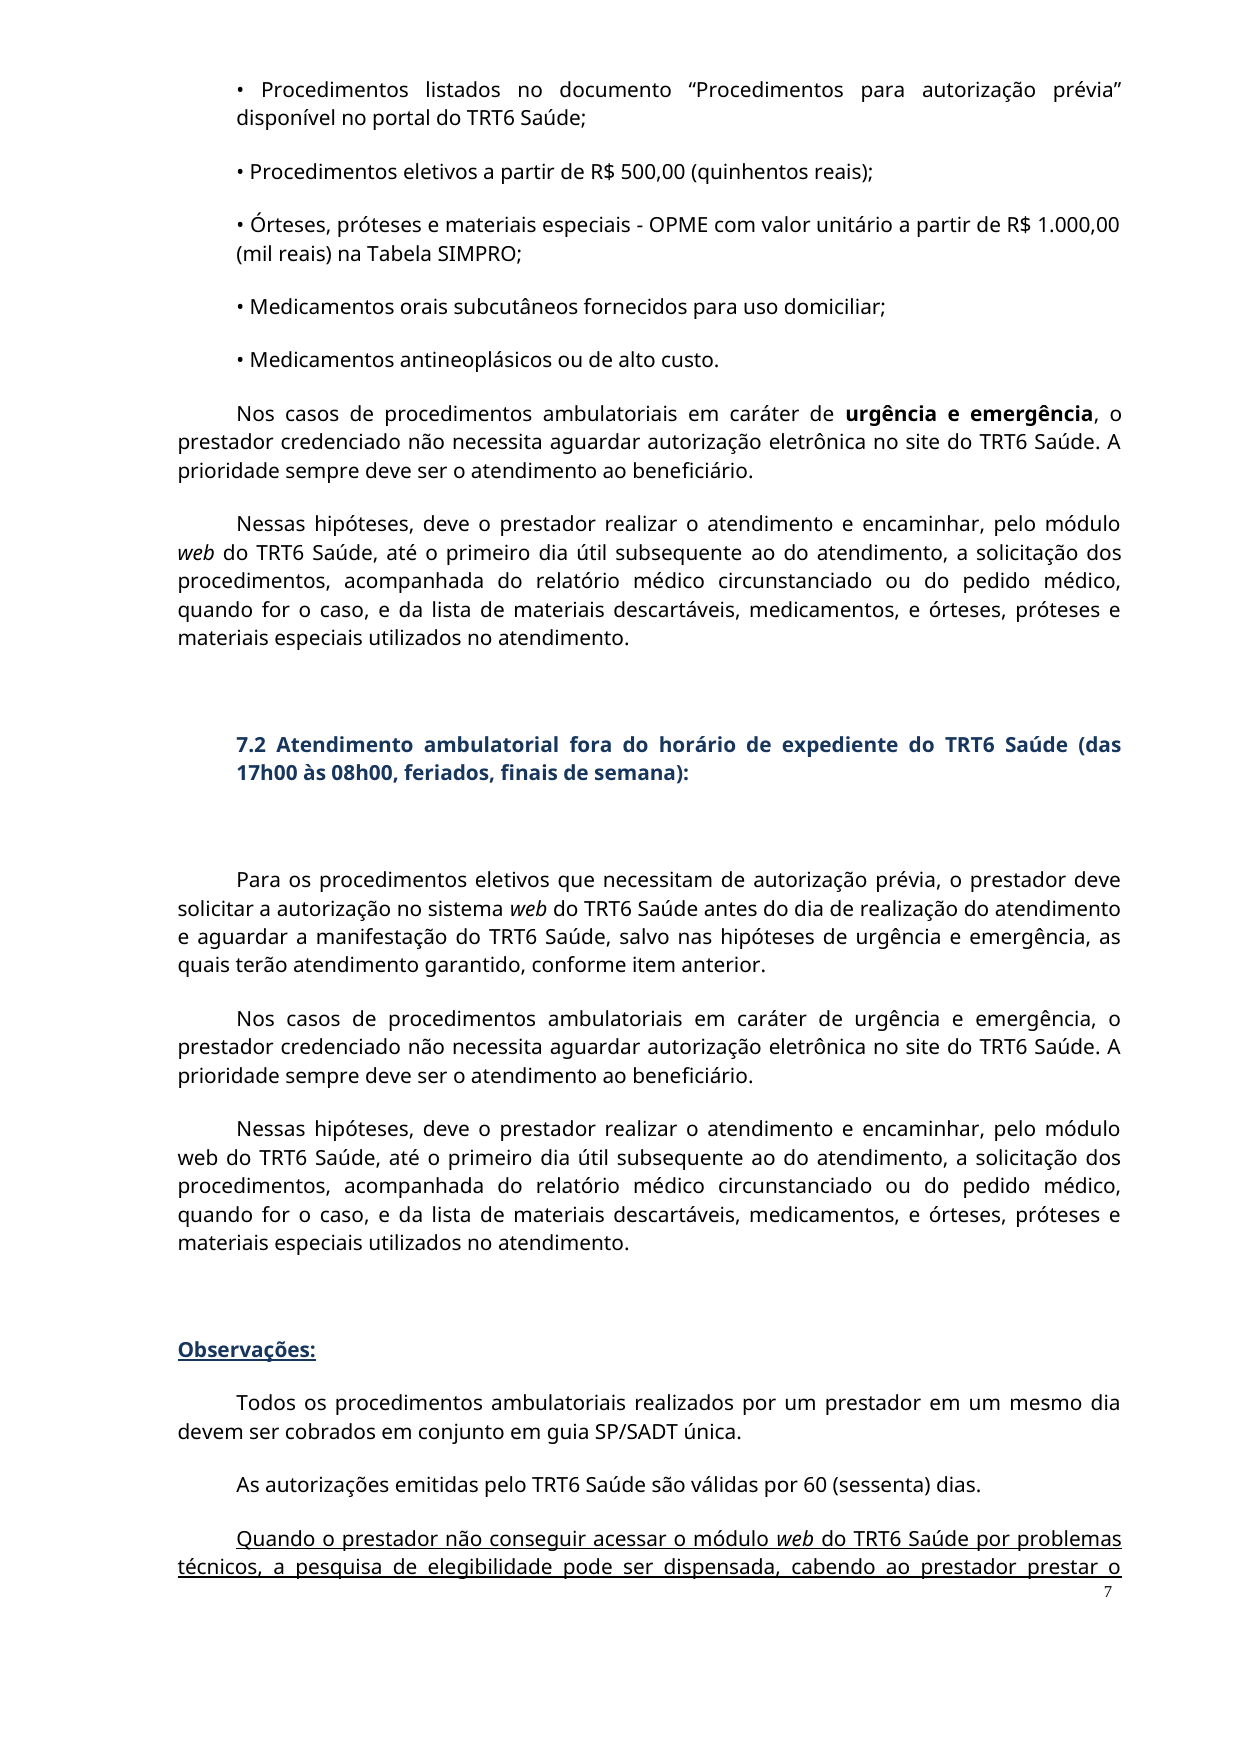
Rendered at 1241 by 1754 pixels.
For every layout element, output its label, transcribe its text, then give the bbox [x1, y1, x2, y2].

text • Medicamentos antineoplásicos ou de alto custo. [236, 346, 1122, 374]
text Observações: [177, 1335, 1122, 1363]
text Nessas hipóteses, deve o prestador realizar o atendimento e encaminhar, pelo módulo web do TRT6 Saúde, até o primeiro dia útil subsequente ao do atendimento, a solicitação dos procedimentos, acompanhada do relatório médico circunstanciado ou do pedido médico, quando for o caso, e da lista de materiais descartáveis, medicamentos, e órteses, próteses e materiais especiais utilizados no atendimento. [177, 509, 1122, 652]
text • Procedimentos listados no documento “Procedimentos para autorização prévia” disponível no portal do TRT6 Saúde; [236, 75, 1122, 132]
text 7.2 Atendimento ambulatorial fora do horário de expediente do TRT6 Saúde (das 17h00 às 08h00, feriados, finais de semana): [236, 730, 1122, 787]
text Quando o prestador não conseguir acessar o módulo web do TRT6 Saúde por problemas técnicos, a pesquisa de elegibilidade pode ser dispensada, cabendo ao prestador prestar o [177, 1524, 1122, 1576]
text Todos os procedimentos ambulatoriais realizados por um prestador em um mesmo dia devem ser cobrados em conjunto em guia SP/SADT única. [177, 1388, 1122, 1445]
text • Medicamentos orais subcutâneos fornecidos para uso domiciliar; [236, 292, 1122, 321]
text Nos casos de procedimentos ambulatoriais em caráter de urgência e emergência, o prestador credenciado não necessita aguardar autorização eletrônica no site do TRT6 Saúde. A prioridade sempre deve ser o atendimento ao bene­ficiário. [177, 1004, 1122, 1089]
text As autorizações emitidas pelo TRT6 Saúde são válidas por 60 (sessenta) dias. [177, 1470, 1122, 1499]
text Para os procedimentos eletivos que necessitam de autorização prévia, o prestador deve solicitar a autorização no sistema web do TRT6 Saúde antes do dia de realização do atendimento e aguardar a manifestação do TRT6 Saúde, salvo nas hipóteses de urgência e emergência, as quais terão atendimento garantido, conforme item anterior. [177, 865, 1122, 979]
text Nessas hipóteses, deve o prestador realizar o atendimento e encaminhar, pelo módulo web do TRT6 Saúde, até o primeiro dia útil subsequente ao do atendimento, a solicitação dos procedimentos, acompanhada do relatório médico circunstanciado ou do pedido médico, quando for o caso, e da lista de materiais descartáveis, medicamentos, e órteses, próteses e materiais especiais utilizados no atendimento. [177, 1114, 1122, 1257]
text Nos casos de procedimentos ambulatoriais em caráter de urgência e emergência, o prestador credenciado não necessita aguardar autorização eletrônica no site do TRT6 Saúde. A prioridade sempre deve ser o atendimento ao bene­ficiário. [177, 399, 1122, 484]
text • Órteses, próteses e materiais especiais - OPME com valor unitário a partir de R$ 1.000,00 (mil reais) na Tabela SIMPRO; [236, 210, 1122, 267]
text • Procedimentos eletivos a partir de R$ 500,00 (quinhentos reais); [236, 157, 1122, 185]
